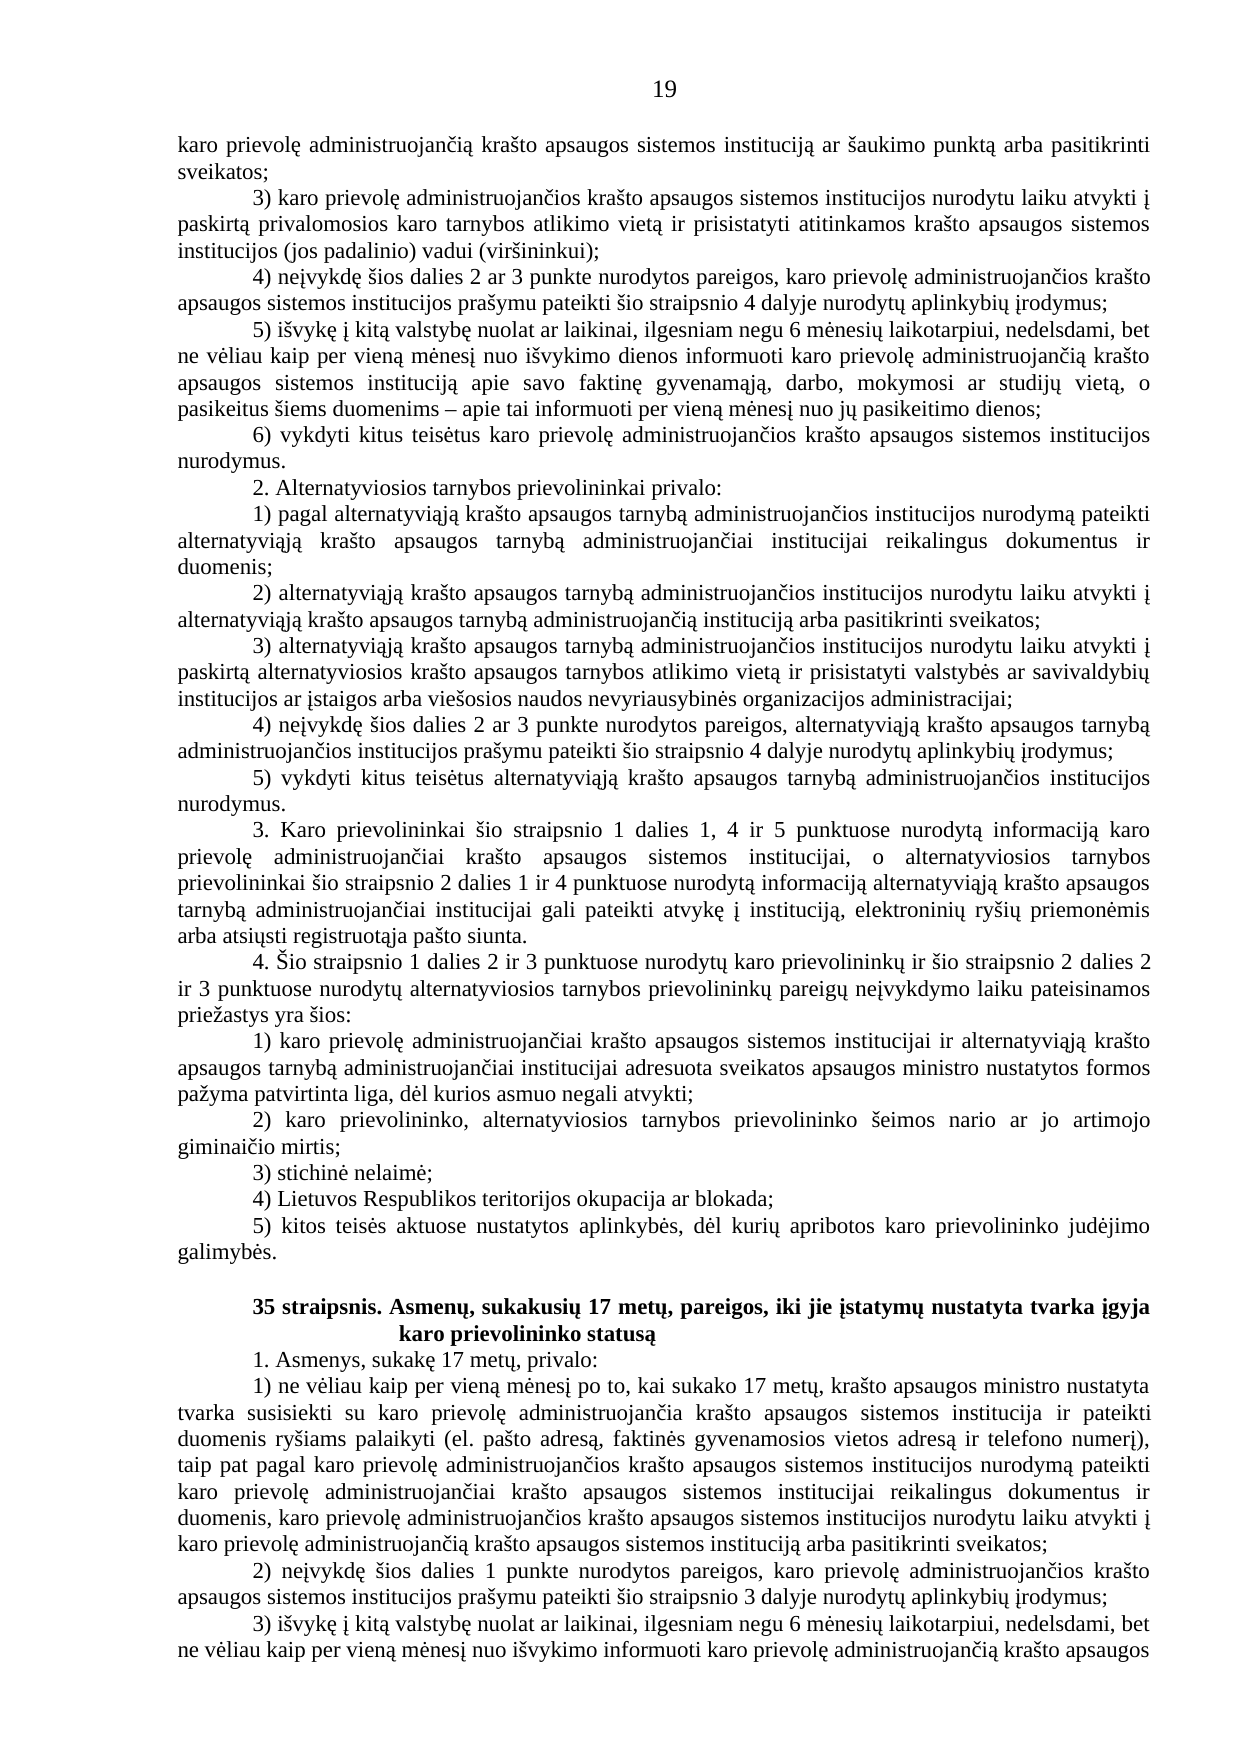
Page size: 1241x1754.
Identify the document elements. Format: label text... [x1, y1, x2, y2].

text 4) neįvykdę šios dalies 2 ar 3 punkte nurodytos pareigos, karo prievolę administruojančios krašto apsaugos sistemos institucijos prašymu pateikti šio straipsnio 4 dalyje nurodytų aplinkybių įrodymus; [177, 263, 1152, 316]
text 3. Karo prievolininkai šio straipsnio 1 dalies 1, 4 ir 5 punktuose nurodytą informaciją karo prievolę administruojančiai krašto apsaugos sistemos institucijai, o alternatyviosios tarnybos prievolininkai šio straipsnio 2 dalies 1 ir 4 punktuose nurodytą informaciją alternatyviąją krašto apsaugos tarnybą administruojančiai institucijai gali pateikti atvykę į instituciją, elektroninių ryšių priemonėmis arba atsiųsti registruotąja pašto siunta. [177, 817, 1152, 948]
text 1) karo prievolę administruojančiai krašto apsaugos sistemos institucijai ir alternatyviąją krašto apsaugos tarnybą administruojančiai institucijai adresuota sveikatos apsaugos ministro nustatytos formos pažyma patvirtinta liga, dėl kurios asmuo negali atvykti; [177, 1027, 1152, 1106]
text 4) Lietuvos Respublikos teritorijos okupacija ar blokada; [177, 1186, 1152, 1212]
text 1. Asmenys, sukakę 17 metų, privalo: [177, 1346, 1152, 1372]
text 3) alternatyviąją krašto apsaugos tarnybą administruojančios institucijos nurodytu laiku atvykti į paskirtą alternatyviosios krašto apsaugos tarnybos atlikimo vietą ir prisistatyti valstybės ar savivaldybių institucijos ar įstaigos arba viešosios naudos nevyriausybinės organizacijos administracijai; [177, 632, 1152, 711]
text 2) alternatyviąją krašto apsaugos tarnybą administruojančios institucijos nurodytu laiku atvykti į alternatyviąją krašto apsaugos tarnybą administruojančią instituciją arba pasitikrinti sveikatos; [177, 579, 1152, 632]
text 1) pagal alternatyviąją krašto apsaugos tarnybą administruojančios institucijos nurodymą pateikti alternatyviąją krašto apsaugos tarnybą administruojančiai institucijai reikalingus dokumentus ir duomenis; [177, 500, 1152, 579]
text 1) ne vėliau kaip per vieną mėnesį po to, kai sukako 17 metų, krašto apsaugos ministro nustatyta tvarka susisiekti su karo prievolę administruojančia krašto apsaugos sistemos institucija ir pateikti duomenis ryšiams palaikyti (el. pašto adresą, faktinės gyvenamosios vietos adresą ir telefono numerį), taip pat pagal karo prievolę administruojančios krašto apsaugos sistemos institucijos nurodymą pateikti karo prievolę administruojančiai krašto apsaugos sistemos institucijai reikalingus dokumentus ir duomenis, karo prievolę administruojančios krašto apsaugos sistemos institucijos nurodytu laiku atvykti į karo prievolę administruojančią krašto apsaugos sistemos instituciją arba pasitikrinti sveikatos; [177, 1372, 1152, 1557]
text 4) neįvykdę šios dalies 2 ar 3 punkte nurodytos pareigos, alternatyviąją krašto apsaugos tarnybą administruojančios institucijos prašymu pateikti šio straipsnio 4 dalyje nurodytų aplinkybių įrodymus; [177, 711, 1152, 764]
text 5) vykdyti kitus teisėtus alternatyviąją krašto apsaugos tarnybą administruojančios institucijos nurodymus. [177, 764, 1152, 817]
text karo prievolę administruojančią krašto apsaugos sistemos instituciją ar šaukimo punktą arba pasitikrinti sveikatos; [177, 131, 1152, 184]
text 35 straipsnis. Asmenų, sukakusių 17 metų, pareigos, iki jie įstatymų nustatyta tvarka įgyja karo prievolininko statusą [252, 1293, 1152, 1346]
text 3) išvykę į kitą valstybę nuolat ar laikinai, ilgesniam negu 6 mėnesių laikotarpiui, nedelsdami, bet ne vėliau kaip per vieną mėnesį nuo išvykimo informuoti karo prievolę administruojančią krašto apsaugos [177, 1609, 1152, 1662]
text 5) kitos teisės aktuose nustatytos aplinkybės, dėl kurių apribotos karo prievolininko judėjimo galimybės. [177, 1212, 1152, 1264]
text 3) stichinė nelaimė; [177, 1159, 1152, 1186]
text 3) karo prievolę administruojančios krašto apsaugos sistemos institucijos nurodytu laiku atvykti į paskirtą privalomosios karo tarnybos atlikimo vietą ir prisistatyti atitinkamos krašto apsaugos sistemos institucijos (jos padalinio) vadui (viršininkui); [177, 184, 1152, 263]
text 2) karo prievolininko, alternatyviosios tarnybos prievolininko šeimos nario ar jo artimojo giminaičio mirtis; [177, 1106, 1152, 1159]
text 2) neįvykdę šios dalies 1 punkte nurodytos pareigos, karo prievolę administruojančios krašto apsaugos sistemos institucijos prašymu pateikti šio straipsnio 3 dalyje nurodytų aplinkybių įrodymus; [177, 1557, 1152, 1609]
text 4. Šio straipsnio 1 dalies 2 ir 3 punktuose nurodytų karo prievolininkų ir šio straipsnio 2 dalies 2 ir 3 punktuose nurodytų alternatyviosios tarnybos prievolininkų pareigų neįvykdymo laiku pateisinamos priežastys yra šios: [177, 948, 1152, 1027]
text 5) išvykę į kitą valstybę nuolat ar laikinai, ilgesniam negu 6 mėnesių laikotarpiui, nedelsdami, bet ne vėliau kaip per vieną mėnesį nuo išvykimo dienos informuoti karo prievolę administruojančią krašto apsaugos sistemos instituciją apie savo faktinę gyvenamąją, darbo, mokymosi ar studijų vietą, o pasikeitus šiems duomenims – apie tai informuoti per vieną mėnesį nuo jų pasikeitimo dienos; [177, 316, 1152, 421]
text 2. Alternatyviosios tarnybos prievolininkai privalo: [177, 474, 1152, 500]
text 6) vykdyti kitus teisėtus karo prievolę administruojančios krašto apsaugos sistemos institucijos nurodymus. [177, 421, 1152, 474]
